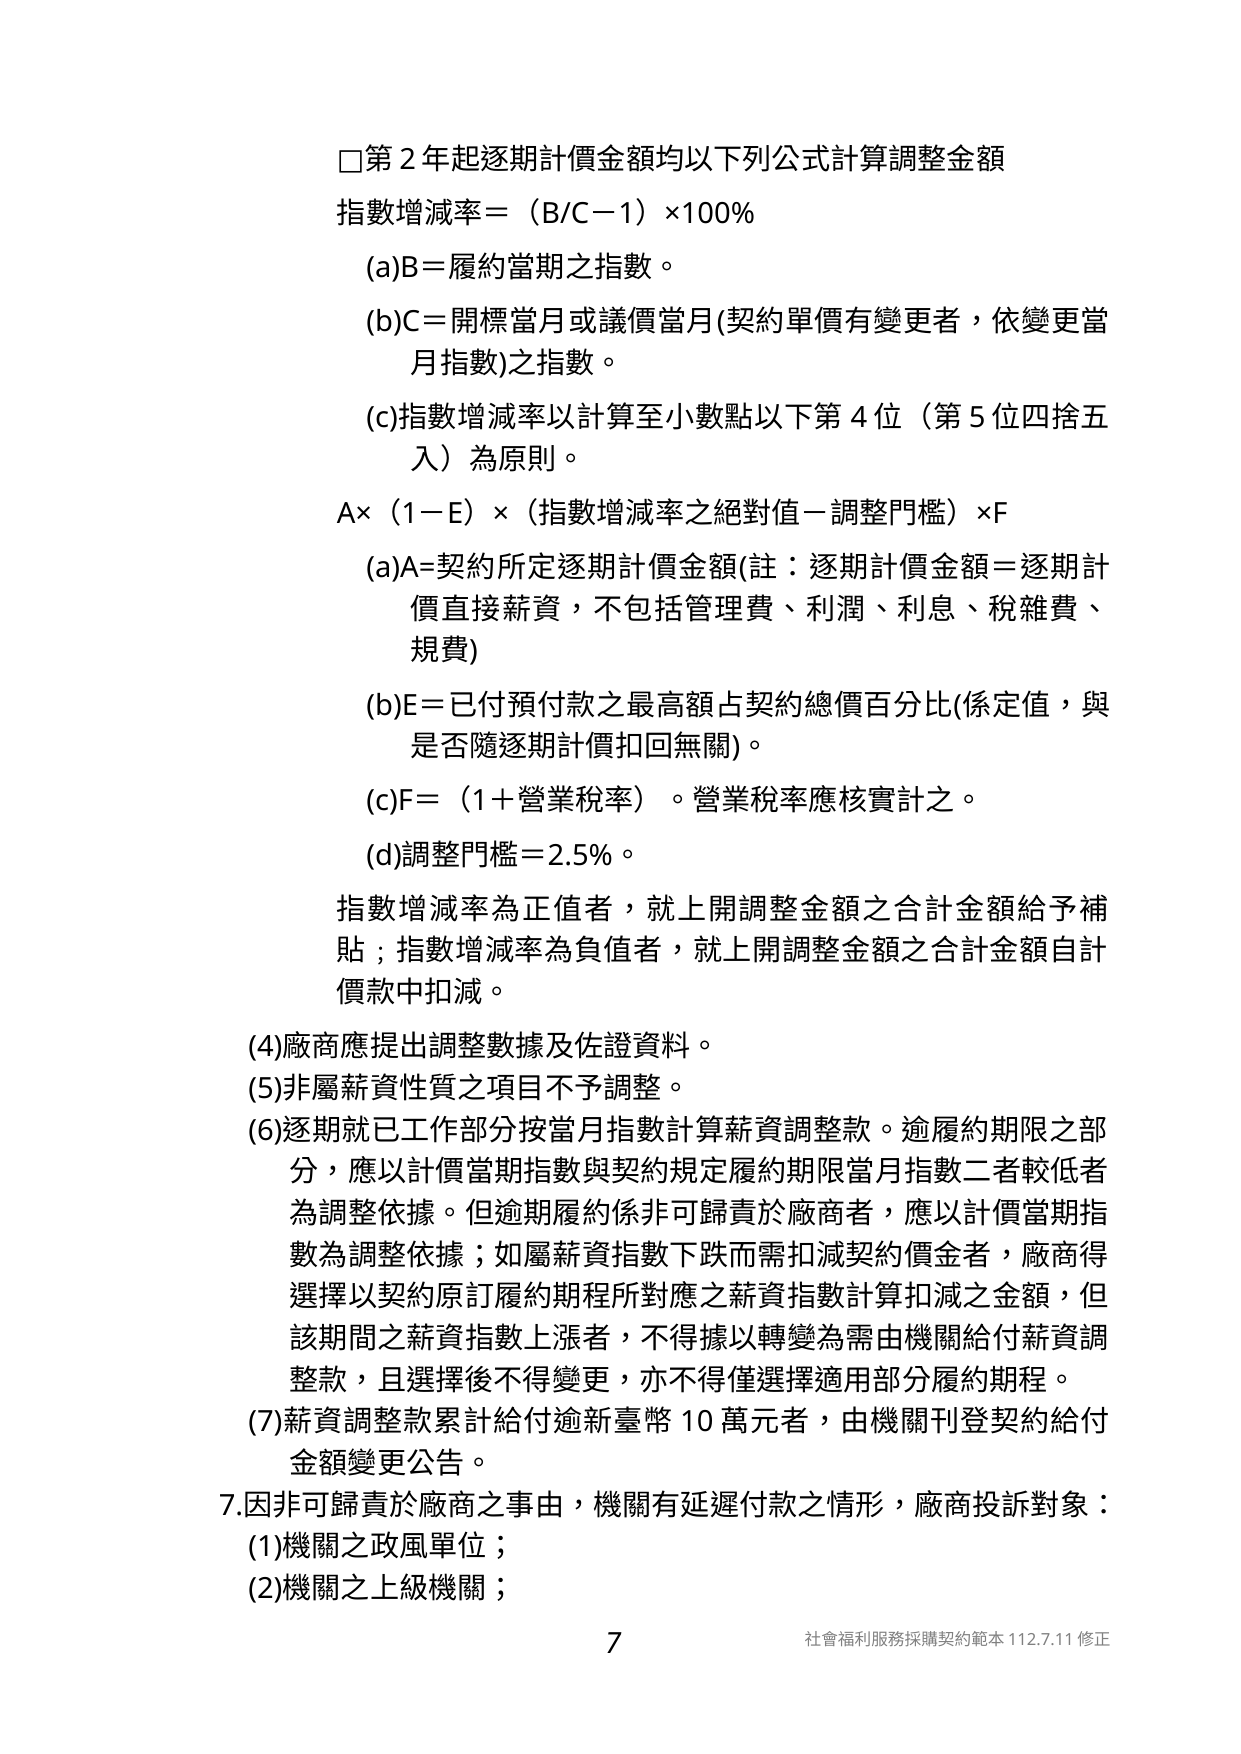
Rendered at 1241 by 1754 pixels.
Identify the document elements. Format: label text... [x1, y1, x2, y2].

text (7)薪資調整款累計給付逾新臺幣10萬元者，由機關刊登契約給付金額變更公告。 [248, 1398, 1110, 1482]
text (2)機關之上級機關； [248, 1565, 1110, 1607]
text (b)C＝開標當月或議價當月(契約單價有變更者，依變更當月指數)之指數。 [366, 298, 1110, 382]
text (1)機關之政風單位； [248, 1523, 1110, 1565]
text 指數增減率＝（B/C－1）×100% [242, 190, 1110, 232]
text (a)B＝履約當期之指數。 [292, 244, 1110, 286]
text (c)指數增減率以計算至小數點以下第4位（第5位四捨五入）為原則。 [366, 394, 1110, 477]
text A×（1－E）×（指數增減率之絕對值－調整門檻）×F [242, 490, 1110, 532]
text (6)逐期就已工作部分按當月指數計算薪資調整款。逾履約期限之部分，應以計價當期指數與契約規定履約期限當月指數二者較低者為調整依據。但逾期履約係非可歸責於廠商者，應以計價當期指數為調整依據；如屬薪資指數下跌而需扣減契約價金者，廠商得選擇以契約原訂履約期程所對應之薪資指數計算扣減之金額，但該期間之薪資指數上漲者，不得據以轉變為需由機關給付薪資調整款，且選擇後不得變更，亦不得僅選擇適用部分履約期程。 [248, 1107, 1110, 1398]
text (4)廠商應提出調整數據及佐證資料。 [248, 1023, 1110, 1065]
text 指數增減率為正值者，就上開調整金額之合計金額給予補貼﹔指數增減率為負值者，就上開調整金額之合計金額自計價款中扣減。 [337, 886, 1110, 1011]
text (b)E＝已付預付款之最高額占契約總價百分比(係定值，與是否隨逐期計價扣回無關)。 [366, 682, 1110, 765]
text (d)調整門檻＝2.5%。 [366, 832, 1110, 873]
text □第2年起逐期計價金額均以下列公式計算調整金額 [242, 136, 1110, 177]
text (c)F＝（1＋營業稅率）。營業稅率應核實計之。 [366, 777, 1110, 819]
text (5)非屬薪資性質之項目不予調整。 [248, 1065, 1110, 1107]
text (a)A=契約所定逐期計價金額(註：逐期計價金額＝逐期計價直接薪資，不包括管理費、利潤、利息、稅雜費、規費) [366, 544, 1110, 669]
text 7.因非可歸責於廠商之事由，機關有延遲付款之情形，廠商投訴對象： [218, 1482, 1110, 1523]
